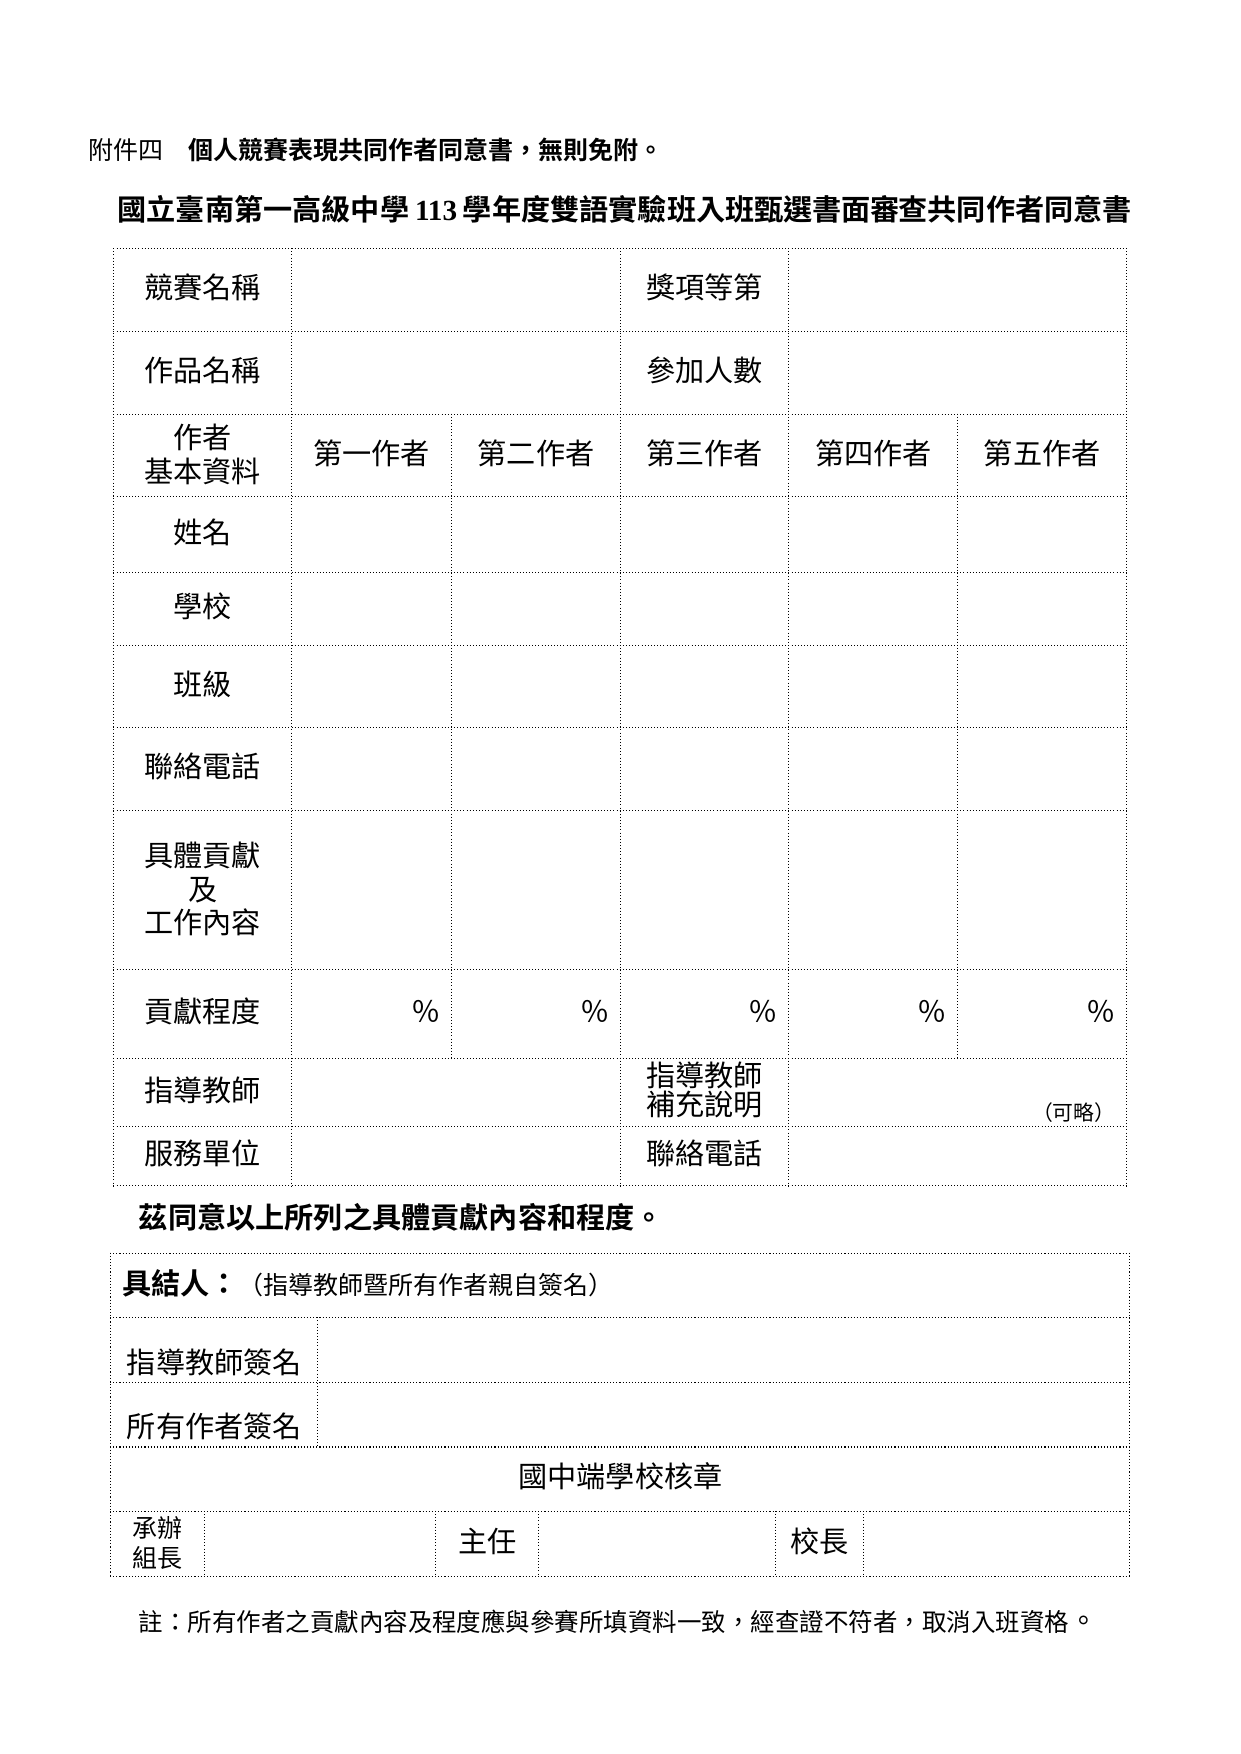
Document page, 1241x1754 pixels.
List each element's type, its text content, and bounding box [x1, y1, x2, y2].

table_cell ％ [789, 969, 958, 1057]
table_header 具結人：（指導教師暨所有作者親自簽名） [111, 1253, 1129, 1317]
text 國立臺南第一高級中學113學年度雙語實驗班入班甄選書面審查共同作者同意書 [70, 187, 1179, 229]
table_cell 國中端學校核章 [111, 1446, 1129, 1511]
table_cell [205, 1511, 436, 1576]
table_cell ％ [291, 969, 451, 1057]
table_cell [318, 1317, 1129, 1382]
table_cell [291, 810, 451, 969]
table_cell [539, 1511, 775, 1576]
table_cell 主任 [436, 1511, 539, 1576]
table_cell ％ [958, 969, 1126, 1057]
table_cell ％ [451, 969, 620, 1057]
table_cell [789, 810, 958, 969]
table_cell 指導教師簽名 [111, 1317, 317, 1382]
table_cell 作品名稱 [114, 331, 291, 413]
table_cell 校長 [775, 1511, 864, 1576]
table_cell [958, 572, 1126, 644]
table_cell [789, 727, 958, 810]
table_cell [451, 645, 620, 727]
table_cell [958, 496, 1126, 572]
table_cell [789, 331, 1126, 413]
table_cell 具體貢獻 及 工作內容 [114, 810, 291, 969]
table_cell [291, 727, 451, 810]
table_cell 所有作者簽名 [111, 1382, 317, 1446]
table_cell [789, 496, 958, 572]
table_cell 第一作者 [291, 414, 451, 496]
table_cell 參加人數 [620, 331, 789, 413]
table_header [789, 248, 1126, 331]
table_cell [620, 572, 789, 644]
table_header [291, 248, 620, 331]
table_header 獎項等第 [620, 248, 789, 331]
table_cell [291, 496, 451, 572]
table_cell 服務單位 [114, 1126, 291, 1185]
table_cell [789, 572, 958, 644]
table_cell [451, 810, 620, 969]
table_cell 第四作者 [789, 414, 958, 496]
table_cell [451, 572, 620, 644]
table_cell [620, 496, 789, 572]
table_cell 姓名 [114, 496, 291, 572]
table_cell [451, 496, 620, 572]
table_cell 學校 [114, 572, 291, 644]
table_cell [451, 727, 620, 810]
table_cell 第五作者 [958, 414, 1126, 496]
table_cell ％ [620, 969, 789, 1057]
table_cell 班級 [114, 645, 291, 727]
table_cell 承辦 組長 [111, 1511, 204, 1576]
table_cell 貢獻程度 [114, 969, 291, 1057]
table_cell [620, 645, 789, 727]
table_cell 作者 基本資料 [114, 414, 291, 496]
table_cell [318, 1382, 1129, 1446]
table_cell 指導教師 [114, 1058, 291, 1126]
table_cell [789, 645, 958, 727]
table_cell 第二作者 [451, 414, 620, 496]
text 附件四 個人競賽表現共同作者同意書，無則免附。 [89, 124, 1152, 168]
table_cell 聯絡電話 [620, 1126, 789, 1185]
table_cell [291, 572, 451, 644]
table_cell 指導教師 補充說明 [620, 1058, 789, 1126]
text 註：所有作者之貢獻內容及程度應與參賽所填資料一致，經查證不符者，取消入班資格。 [89, 1577, 1152, 1639]
table_cell [789, 1126, 1126, 1185]
table_cell [291, 1126, 620, 1185]
table_header 競賽名稱 [114, 248, 291, 331]
text 茲同意以上所列之具體貢獻內容和程度。 [89, 1205, 1152, 1234]
table_cell [291, 1058, 620, 1126]
table_cell 第三作者 [620, 414, 789, 496]
table_cell [620, 727, 789, 810]
table_cell 聯絡電話 [114, 727, 291, 810]
table_cell [958, 810, 1126, 969]
table_cell [864, 1511, 1129, 1576]
table_cell [291, 645, 451, 727]
table_cell [291, 331, 620, 413]
table_cell （可略） [789, 1058, 1126, 1126]
table_cell [958, 645, 1126, 727]
table_cell [958, 727, 1126, 810]
table_cell [620, 810, 789, 969]
